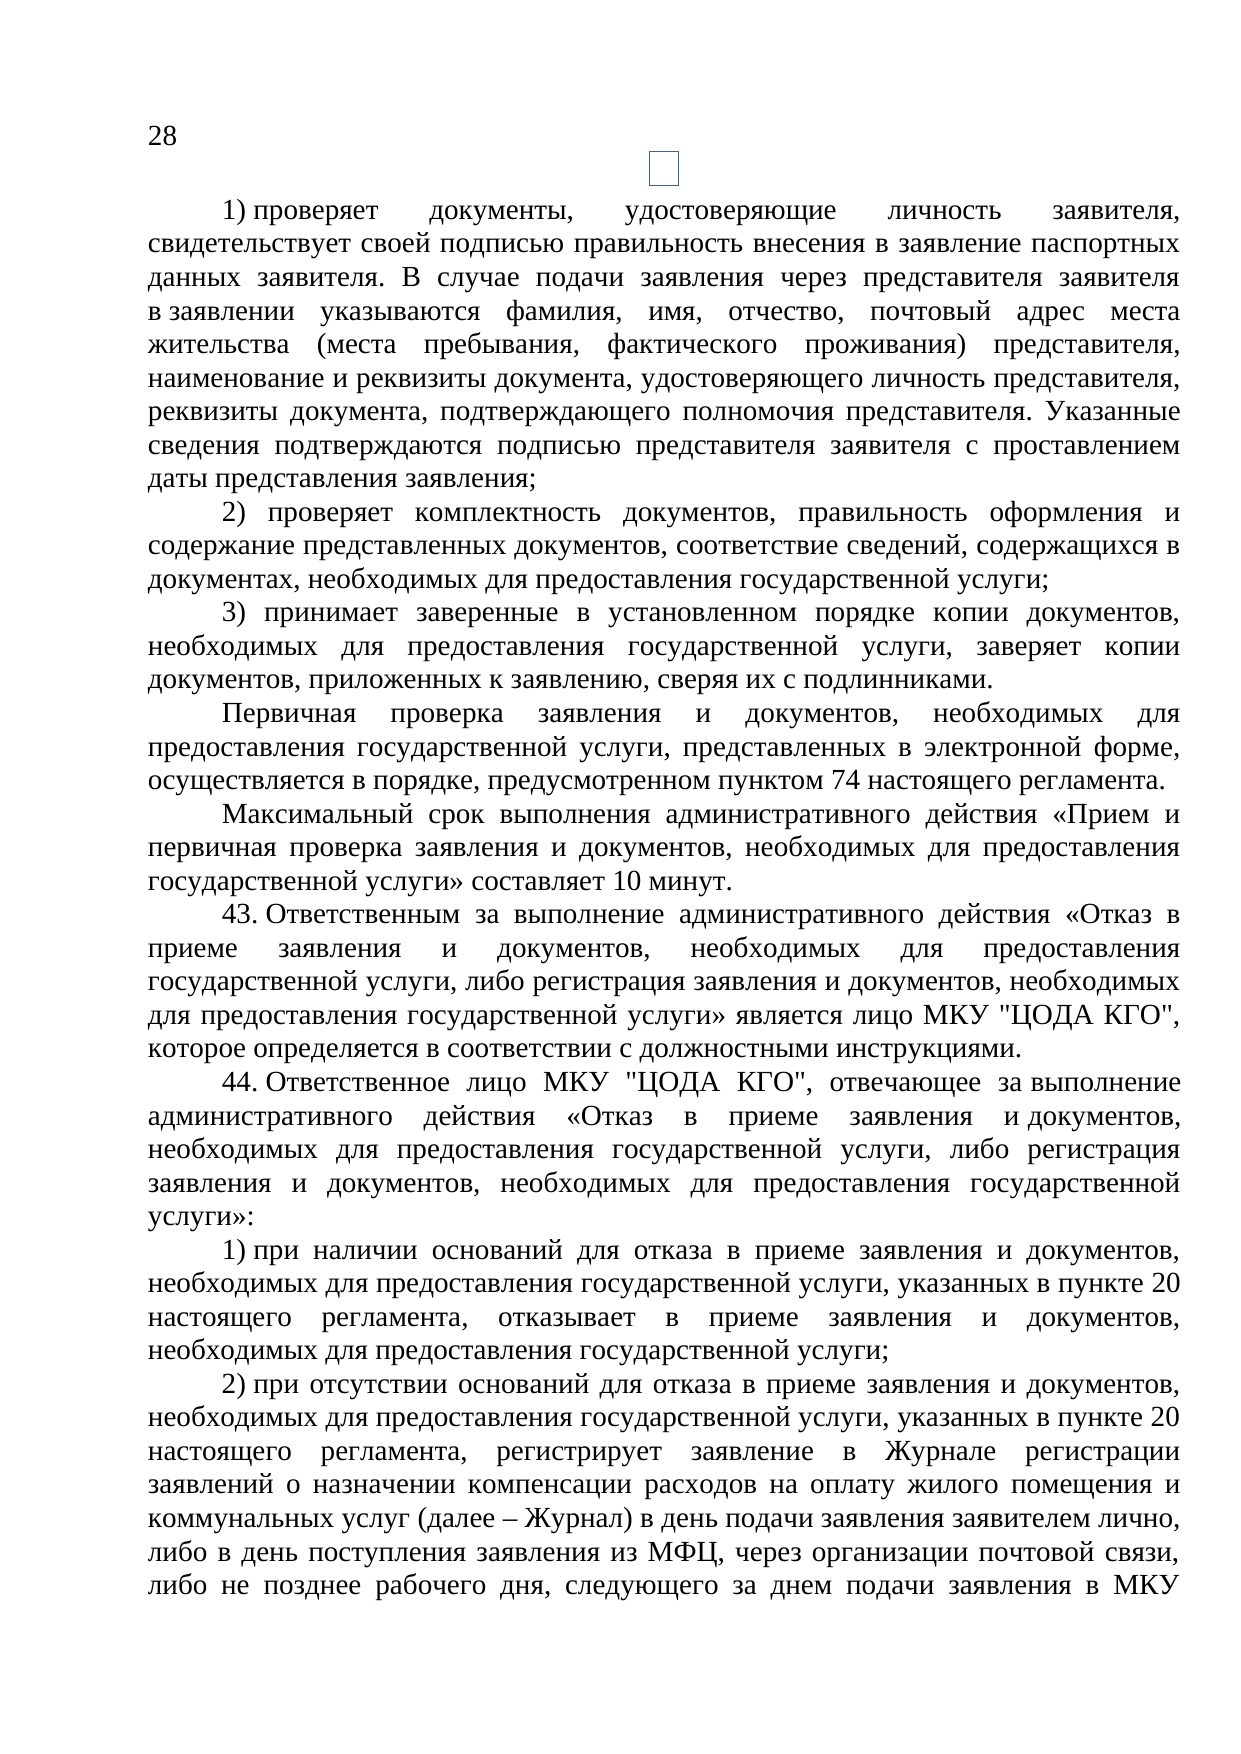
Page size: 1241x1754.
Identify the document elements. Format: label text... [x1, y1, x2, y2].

text 3) принимает заверенные в установленном порядке копии документов, необходимых для предоставления государственной услуги, заверяет копии документов, приложенных к заявлению, сверяя их с подлинниками. [148, 594, 1181, 695]
text 43. Ответственным за выполнение административного действия «Отказ в приеме заявления и документов, необходимых для предоставления государственной услуги, либо регистрация заявления и документов, необходимых для предоставления государственной услуги» является лицо МКУ "ЦОДА КГО", которое определяется в соответствии с должностными инструкциями. [148, 896, 1181, 1064]
text 2) при отсутствии оснований для отказа в приеме заявления и документов, необходимых для предоставления государственной услуги, указанных в пункте 20 настоящего регламента, регистрирует заявление в Журнале регистрации заявлений о назначении компенсации расходов на оплату жилого помещения и коммунальных услуг (далее – Журнал) в день подачи заявления заявителем лично, либо в день поступления заявления из МФЦ, через организации почтовой связи, либо не позднее рабочего дня, следующего за днем подачи заявления в МКУ [148, 1366, 1181, 1601]
text 1) при наличии оснований для отказа в приеме заявления и документов, необходимых для предоставления государственной услуги, указанных в пункте 20 настоящего регламента, отказывает в приеме заявления и документов, необходимых для предоставления государственной услуги; [148, 1232, 1181, 1366]
text 2) проверяет комплектность документов, правильность оформления и содержание представленных документов, соответствие сведений, содержащихся в документах, необходимых для предоставления государственной услуги; [148, 494, 1181, 594]
text 1) проверяет документы, удостоверяющие личность заявителя, свидетельствует своей подписью правильность внесения в заявление паспортных данных заявителя. В случае подачи заявления через представителя заявителя в заявлении указываются фамилия, имя, отчество, почтовый адрес места жительства (места пребывания, фактического проживания) представителя, наименование и реквизиты документа, удостоверяющего личность представителя, реквизиты документа, подтверждающего полномочия представителя. Указанные сведения подтверждаются подписью представителя заявителя с проставлением даты представления заявления; [148, 192, 1181, 494]
text Первичная проверка заявления и документов, необходимых для предоставления государственной услуги, представленных в электронной форме, осуществляется в порядке, предусмотренном пунктом 74 настоящего регламента. [148, 695, 1181, 796]
text Максимальный срок выполнения административного действия «Прием и первичная проверка заявления и документов, необходимых для предоставления государственной услуги» составляет 10 минут. [148, 796, 1181, 896]
text 44. Ответственное лицо МКУ "ЦОДА КГО", отвечающее за выполнение административного действия «Отказ в приеме заявления и документов, необходимых для предоставления государственной услуги, либо регистрация заявления и документов, необходимых для предоставления государственной услуги»: [148, 1064, 1181, 1232]
